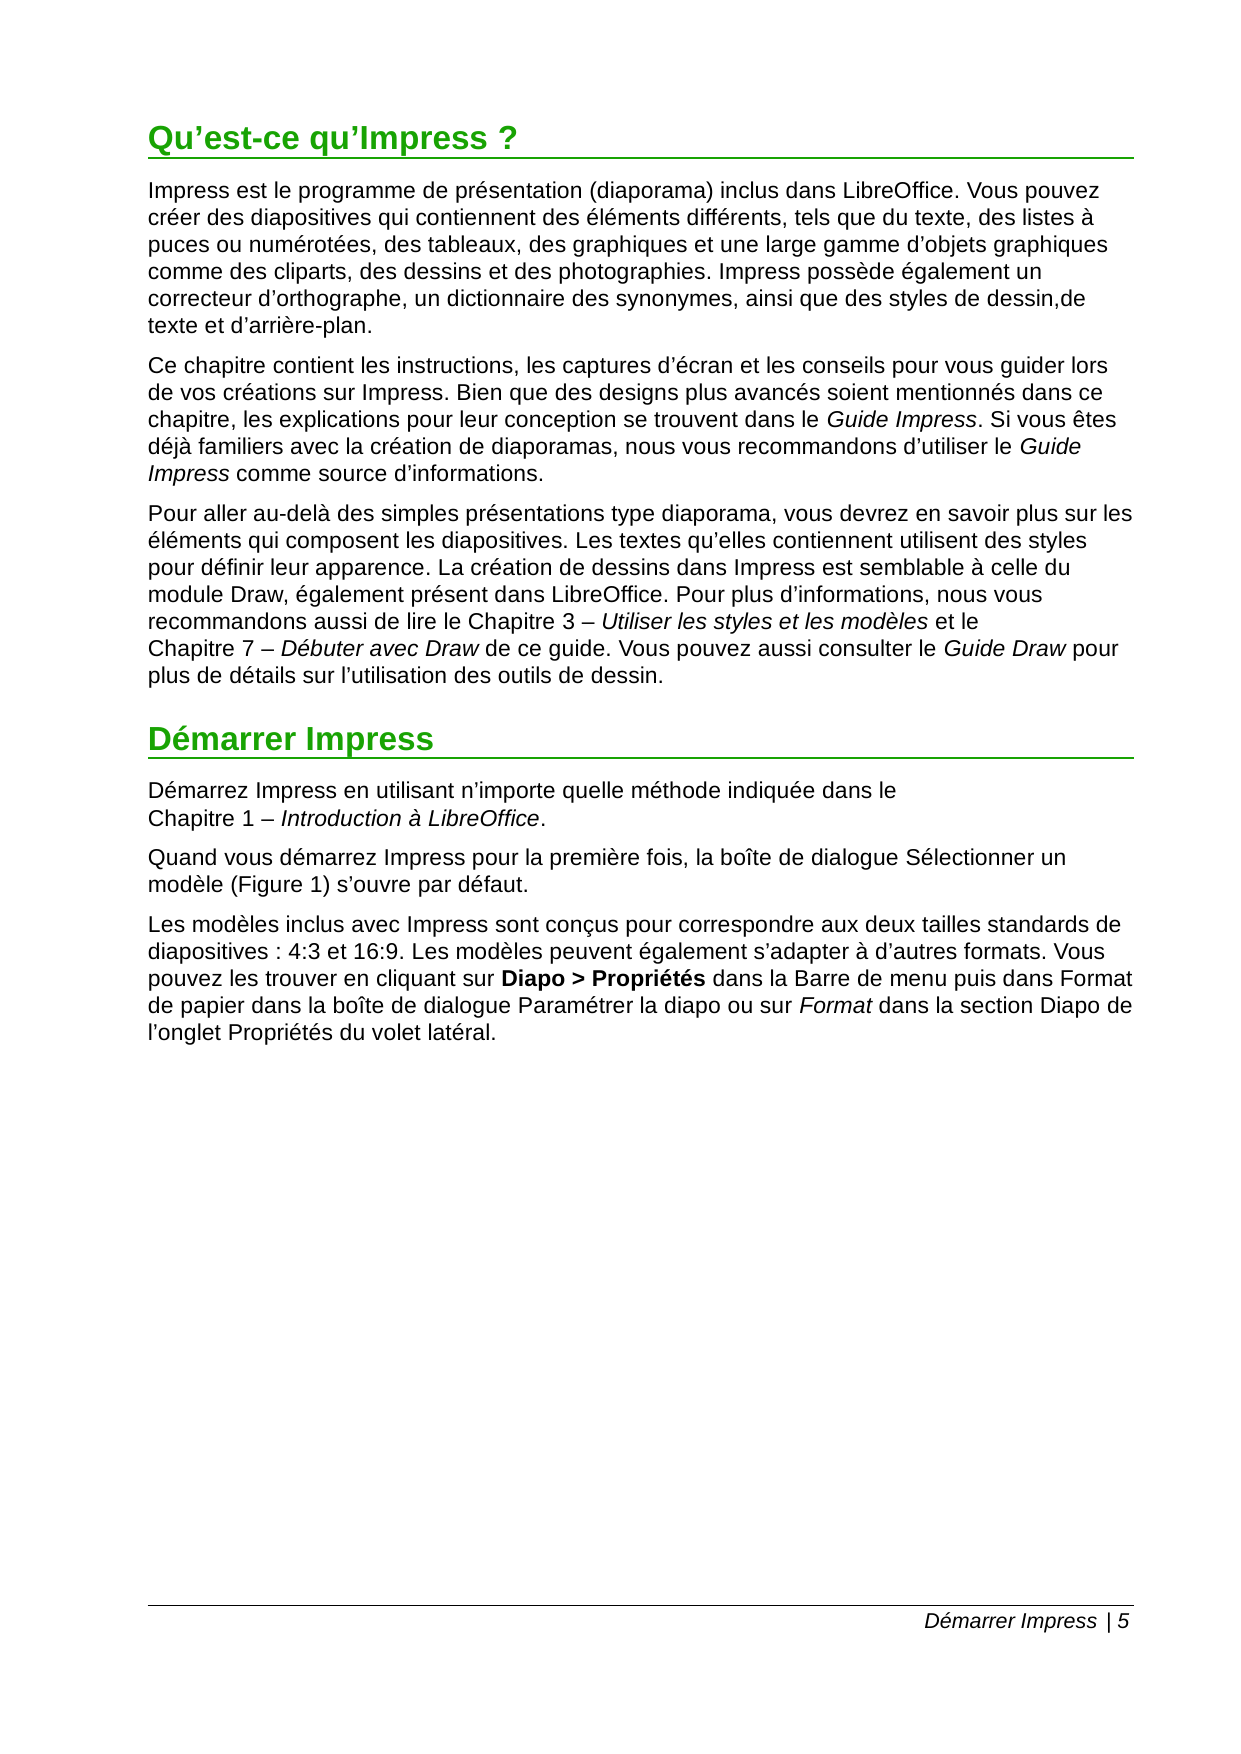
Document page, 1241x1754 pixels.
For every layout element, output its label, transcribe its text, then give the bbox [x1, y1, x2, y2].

text Démarrez Impress en utilisant n’importe quelle méthode indiquée dans le Chapitre 1 – Introduction à LibreOffice. [148, 777, 1134, 831]
subtitle Qu’est-ce qu’Impress ? [148, 118, 1134, 157]
text Ce chapitre contient les instructions, les captures d’écran et les conseils pour vous guider lors de vos créations sur Impress. Bien que des designs plus avancés soient mentionnés dans ce chapitre, les explications pour leur conception se trouvent dans le Guide Impress. Si vous êtes déjà familiers avec la création de diaporamas, nous vous recommandons d’utiliser le Guide Impress comme source d’informations. [148, 351, 1134, 487]
subtitle Démarrer Impress [148, 718, 1134, 757]
text Les modèles inclus avec Impress sont conçus pour correspondre aux deux tailles standards de diapositives : 4:3 et 16:9. Les modèles peuvent également s’adapter à d’autres formats. Vous pouvez les trouver en cliquant sur Diapo > Propriétés dans la Barre de menu puis dans Format de papier dans la boîte de dialogue Paramétrer la diapo ou sur Format dans la section Diapo de l’onglet Propriétés du volet latéral. [148, 910, 1134, 1046]
text Quand vous démarrez Impress pour la première fois, la boîte de dialogue Sélectionner un modèle (Figure 1) s’ouvre par défaut. [148, 843, 1134, 898]
text Pour aller au-delà des simples présentations type diaporama, vous devrez en savoir plus sur les éléments qui composent les diapositives. Les textes qu’elles contiennent utilisent des styles pour définir leur apparence. La création de dessins dans Impress est semblable à celle du module Draw, également présent dans LibreOffice. Pour plus d’informations, nous vous recommandons aussi de lire le Chapitre 3 – Utiliser les styles et les modèles et le Chapitre 7 – Débuter avec Draw de ce guide. Vous pouvez aussi consulter le Guide Draw pour plus de détails sur l’utilisation des outils de dessin. [148, 499, 1134, 689]
text Impress est le programme de présentation (diaporama) inclus dans LibreOffice. Vous pouvez créer des diapositives qui contiennent des éléments différents, tels que du texte, des listes à puces ou numérotées, des tableaux, des graphiques et une large gamme d’objets graphiques comme des cliparts, des dessins et des photographies. Impress possède également un correcteur d’orthographe, un dictionnaire des synonymes, ainsi que des styles de dessin,de texte et d’arrière-plan. [148, 176, 1134, 339]
